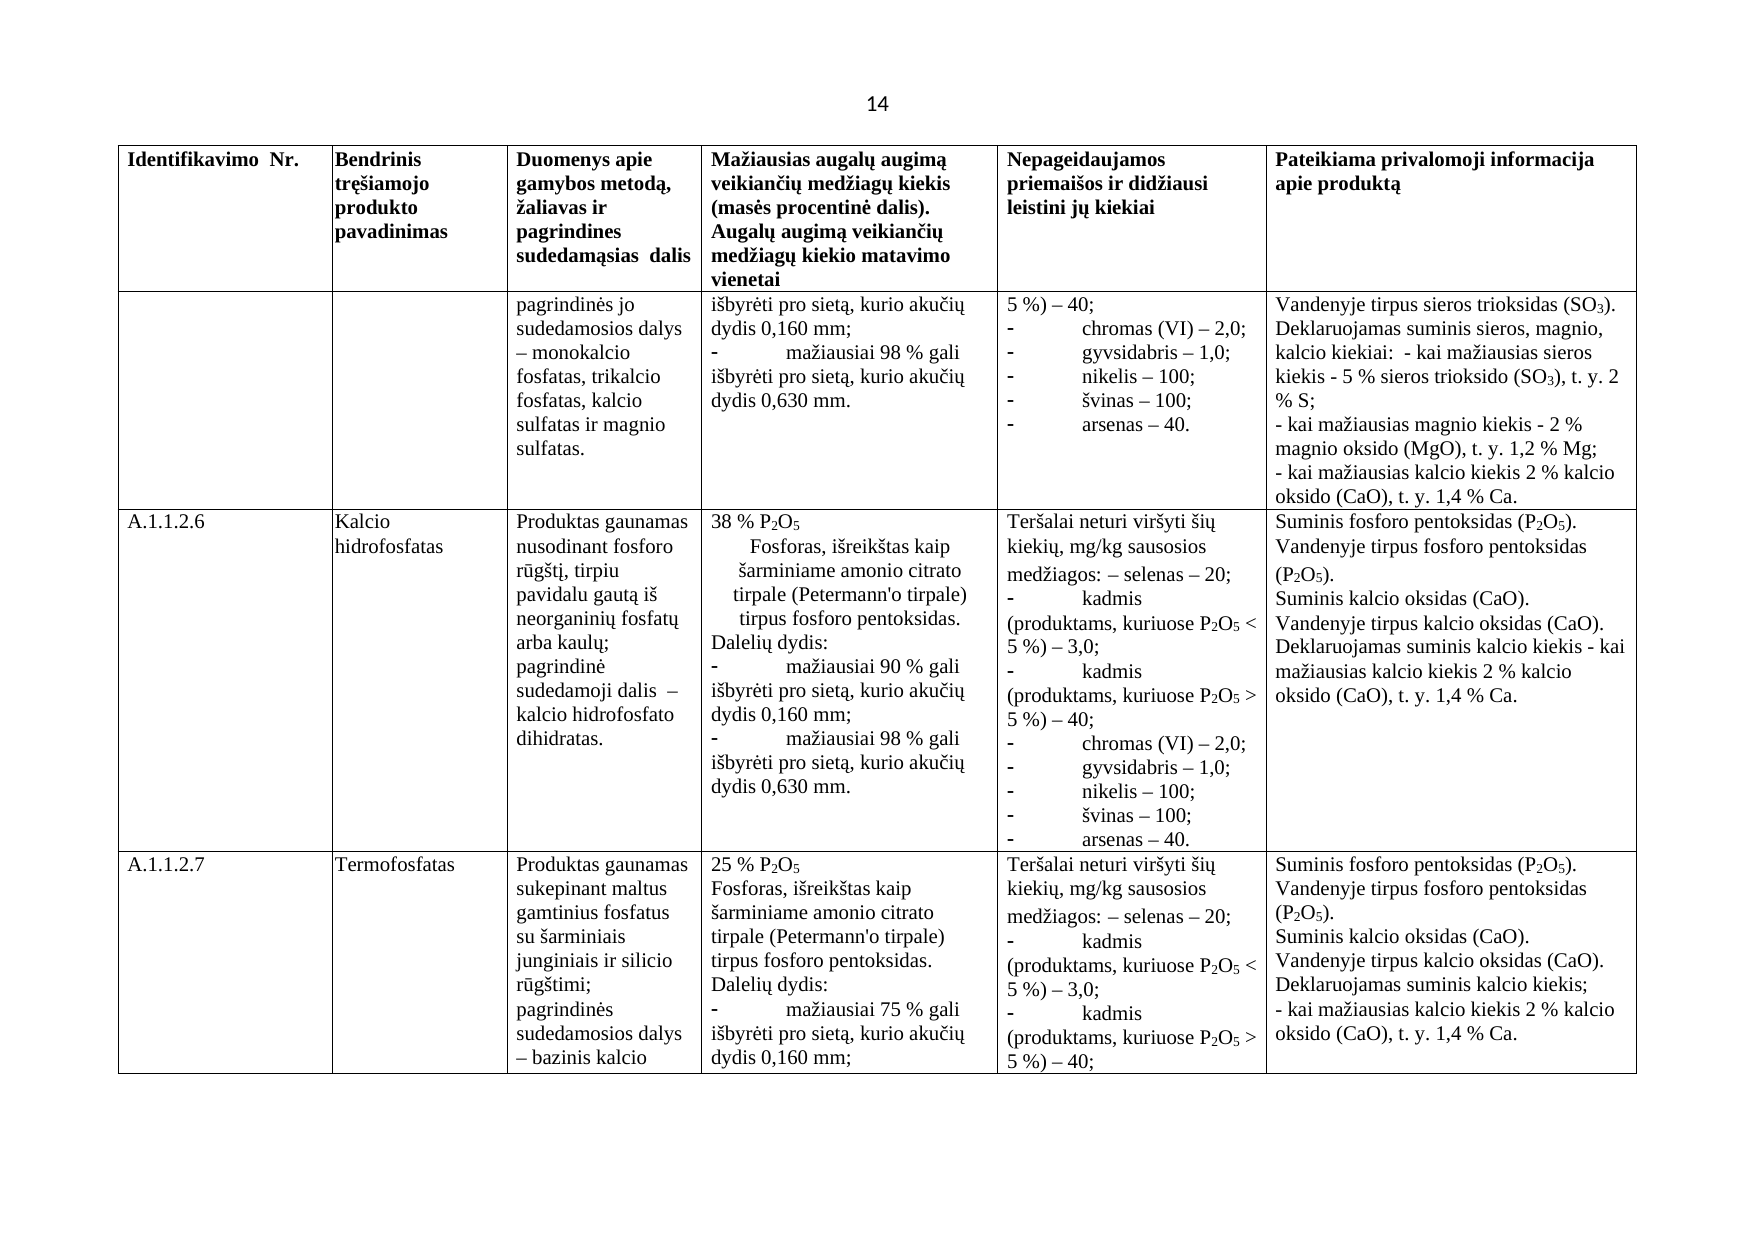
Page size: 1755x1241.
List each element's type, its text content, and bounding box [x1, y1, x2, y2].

table_header Pateikiama privalomoji informacija apie produktą [1267, 146, 1636, 291]
table_header Duomenys apie gamybos metodą, žaliavas ir pagrindines sudedamąsias dalis [508, 146, 701, 291]
table_header Nepageidaujamos priemaišos ir didžiausi leistini jų kiekiai [998, 146, 1266, 291]
table_header Identifikavimo Nr. [119, 146, 332, 291]
table_cell 38 % P2O5 Fosforas, išreikštas kaip šarminiame amonio citrato tirpale (Petermann'o tirpale) tirpus fosforo pentoksidas. Dalelių dydis:  mažiausiai 90 % gali išbyrėti pro sietą, kurio akučių dydis 0,160 mm;  mažiausiai 98 % gali išbyrėti pro sietą, kurio akučių dydis 0,630 mm. [702, 510, 997, 851]
table_cell Produktas gaunamas nusodinant fosforo rūgštį, tirpiu pavidalu gautą iš neorganinių fosfatų arba kaulų; pagrindinė sudedamoji dalis – kalcio hidrofosfato dihidratas. [508, 510, 701, 851]
table_cell Suminis fosforo pentoksidas (P2O5). Vandenyje tirpus fosforo pentoksidas (P2O5). Suminis kalcio oksidas (CaO). Vandenyje tirpus kalcio oksidas (CaO). Deklaruojamas suminis kalcio kiekis; - kai mažiausias kalcio kiekis 2 % kalcio oksido (CaO), t. y. 1,4 % Ca. [1267, 852, 1636, 1073]
table_cell Produktas gaunamas sukepinant maltus gamtinius fosfatus su šarminiais junginiais ir silicio rūgštimi; pagrindinės sudedamosios dalys – bazinis kalcio [508, 852, 701, 1073]
table_cell Vandenyje tirpus sieros trioksidas (SO3). Deklaruojamas suminis sieros, magnio, kalcio kiekiai: - kai mažiausias sieros kiekis - 5 % sieros trioksido (SO3), t. y. 2 % S; - kai mažiausias magnio kiekis - 2 % magnio oksido (MgO), t. y. 1,2 % Mg; - kai mažiausias kalcio kiekis 2 % kalcio oksido (CaO), t. y. 1,4 % Ca. [1267, 292, 1636, 508]
table_cell Suminis fosforo pentoksidas (P2O5). Vandenyje tirpus fosforo pentoksidas (P2O5). Suminis kalcio oksidas (CaO). Vandenyje tirpus kalcio oksidas (CaO). Deklaruojamas suminis kalcio kiekis - kai mažiausias kalcio kiekis 2 % kalcio oksido (CaO), t. y. 1,4 % Ca. [1267, 510, 1636, 851]
table_cell Teršalai neturi viršyti šių kiekių, mg/kg sausosios medžiagos: – selenas – 20;  kadmis (produktams, kuriuose P2O5 < 5 %) – 3,0;  kadmis (produktams, kuriuose P2O5 > 5 %) – 40; [998, 852, 1266, 1073]
table_cell Teršalai neturi viršyti šių kiekių, mg/kg sausosios medžiagos: – selenas – 20;  kadmis (produktams, kuriuose P2O5 < 5 %) – 3,0;  kadmis (produktams, kuriuose P2O5 > 5 %) – 40;  chromas (VI) – 2,0;  gyvsidabris – 1,0;  nikelis – 100;  švinas – 100;  arsenas – 40. [998, 510, 1266, 851]
table_cell Termofosfatas [333, 852, 507, 1073]
table_header Bendrinis tręšiamojo produkto pavadinimas [333, 146, 507, 291]
table_cell [119, 292, 332, 508]
table_cell išbyrėti pro sietą, kurio akučių dydis 0,160 mm;  mažiausiai 98 % gali išbyrėti pro sietą, kurio akučių dydis 0,630 mm. [702, 292, 997, 508]
table_header Mažiausias augalų augimą veikiančių medžiagų kiekis (masės procentinė dalis). Augalų augimą veikiančių medžiagų kiekio matavimo vienetai [702, 146, 997, 291]
table_cell 25 % P2O5 Fosforas, išreikštas kaip šarminiame amonio citrato tirpale (Petermann'o tirpale) tirpus fosforo pentoksidas. Dalelių dydis:  mažiausiai 75 % gali išbyrėti pro sietą, kurio akučių dydis 0,160 mm; [702, 852, 997, 1073]
table_cell [333, 292, 507, 508]
table_cell A.1.1.2.7 [119, 852, 332, 1073]
table_cell pagrindinės jo sudedamosios dalys – monokalcio fosfatas, trikalcio fosfatas, kalcio sulfatas ir magnio sulfatas. [508, 292, 701, 508]
table_cell Kalcio hidrofosfatas [333, 510, 507, 851]
table_cell A.1.1.2.6 [119, 510, 332, 851]
table_cell 5 %) – 40;  chromas (VI) – 2,0;  gyvsidabris – 1,0;  nikelis – 100;  švinas – 100;  arsenas – 40. [998, 292, 1266, 508]
